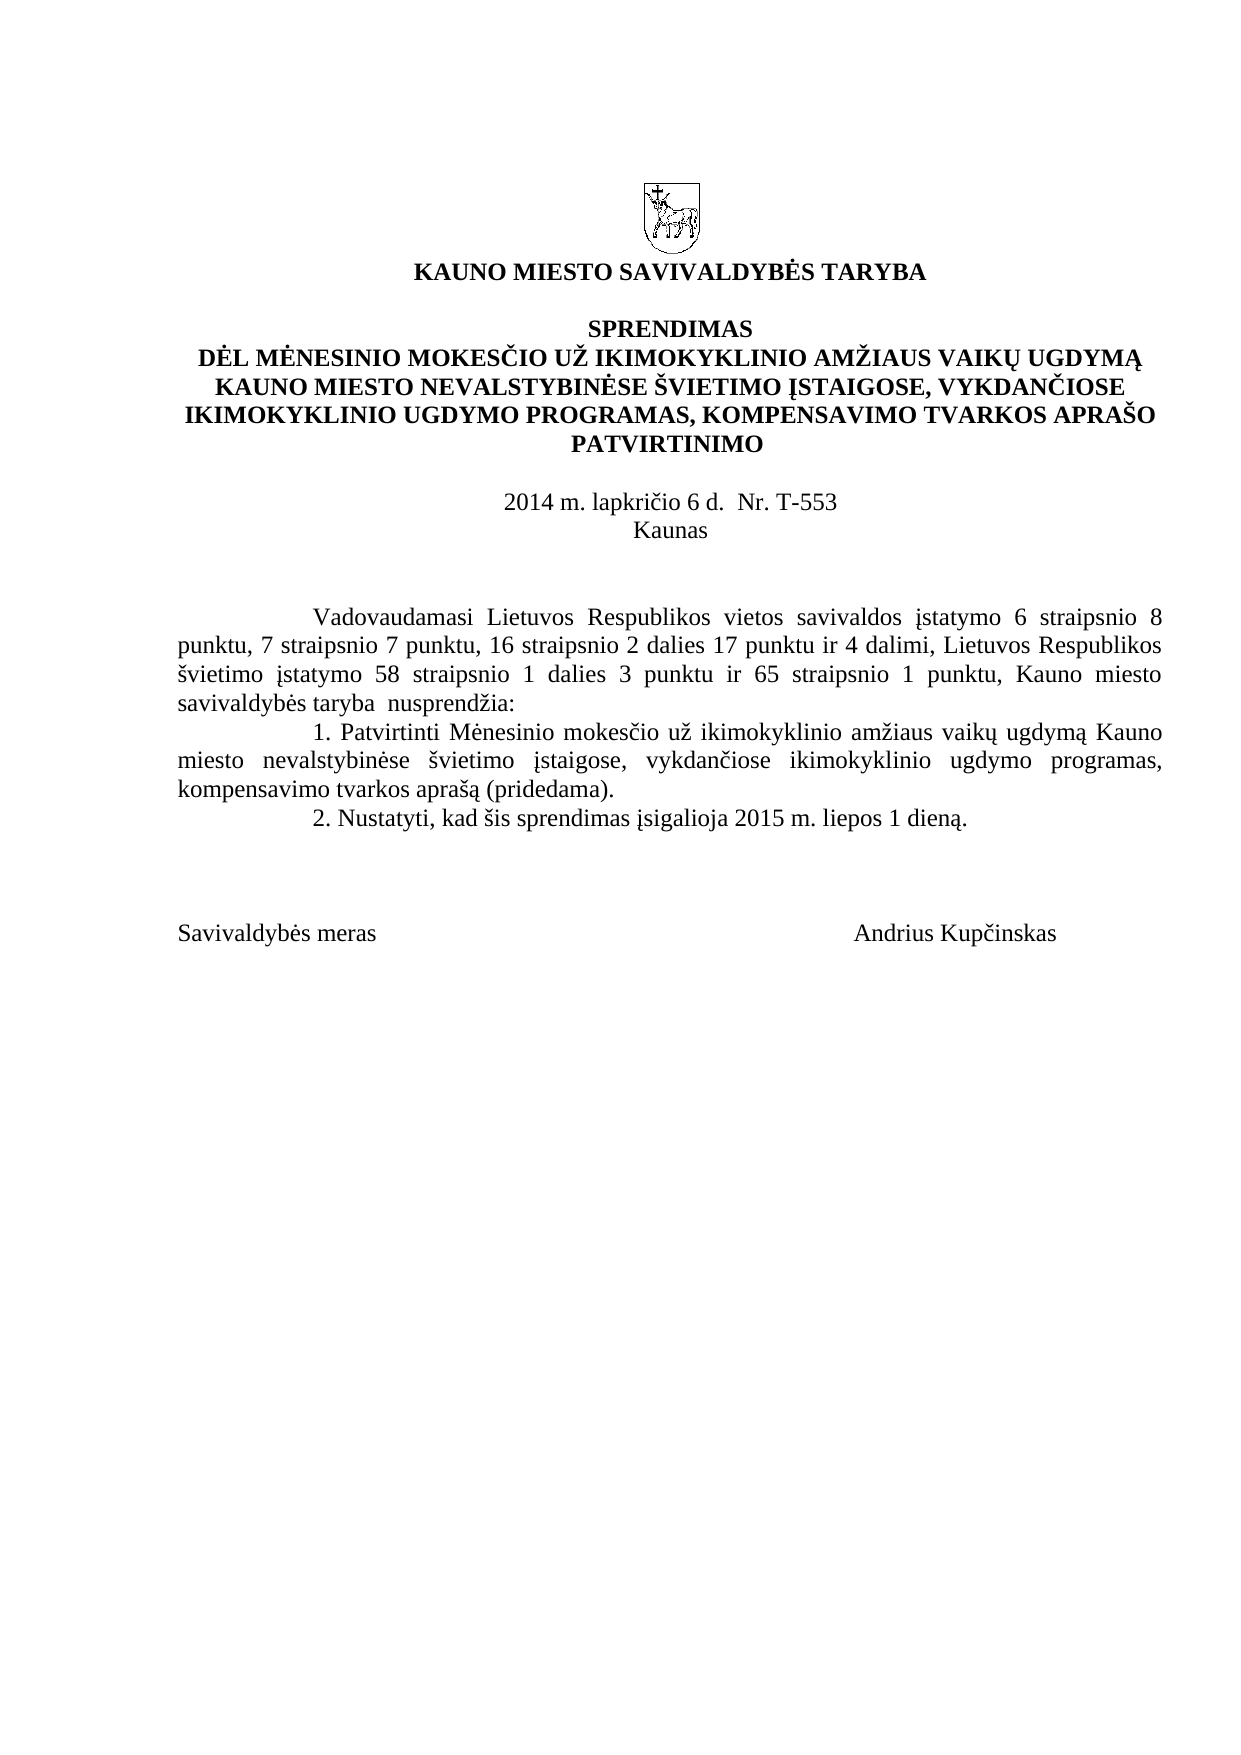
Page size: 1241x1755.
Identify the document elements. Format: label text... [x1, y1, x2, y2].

text Savivaldybės meras Andrius Kupčinskas [177, 918, 1163, 947]
text 2. Nustatyti, kad šis sprendimas įsigalioja 2015 m. liepos 1 dieną. [177, 803, 1163, 832]
text DĖL MĖNESINIO MOKESČIO UŽ IKIMOKYKLINIO AMŽIAUS VAIKŲ UGDYMĄ KAUNO MIESTO NEVALSTYBINĖSE ŠVIETIMO ĮSTAIGOSE, VYKDANČIOSE IKIMOKYKLINIO UGDYMO PROGRAMAS, KOMPENSAVIMO TVARKOS APRAŠO PATVIRTINIMO [177, 343, 1163, 458]
text Kaunas [177, 516, 1163, 544]
text 1. Patvirtinti Mėnesinio mokesčio už ikimokyklinio amžiaus vaikų ugdymą Kauno miesto nevalstybinėse švietimo įstaigose, vykdančiose ikimokyklinio ugdymo programas, kompensavimo tvarkos aprašą (pridedama). [177, 717, 1163, 803]
text Vadovaudamasi Lietuvos Respublikos vietos savivaldos įstatymo 6 straipsnio 8 punktu, 7 straipsnio 7 punktu, 16 straipsnio 2 dalies 17 punktu ir 4 dalimi, Lietuvos Respublikos švietimo įstatymo 58 straipsnio 1 dalies 3 punktu ir 65 straipsnio 1 punktu, Kauno miesto savivaldybės taryba nusprendžia: [177, 602, 1163, 717]
text KAUNO MIESTO SAVIVALDYBĖS TARYBA [177, 257, 1163, 286]
text 2014 m. lapkričio 6 d. Nr. T-553 [177, 487, 1163, 516]
text SPRENDIMAS [177, 314, 1163, 343]
